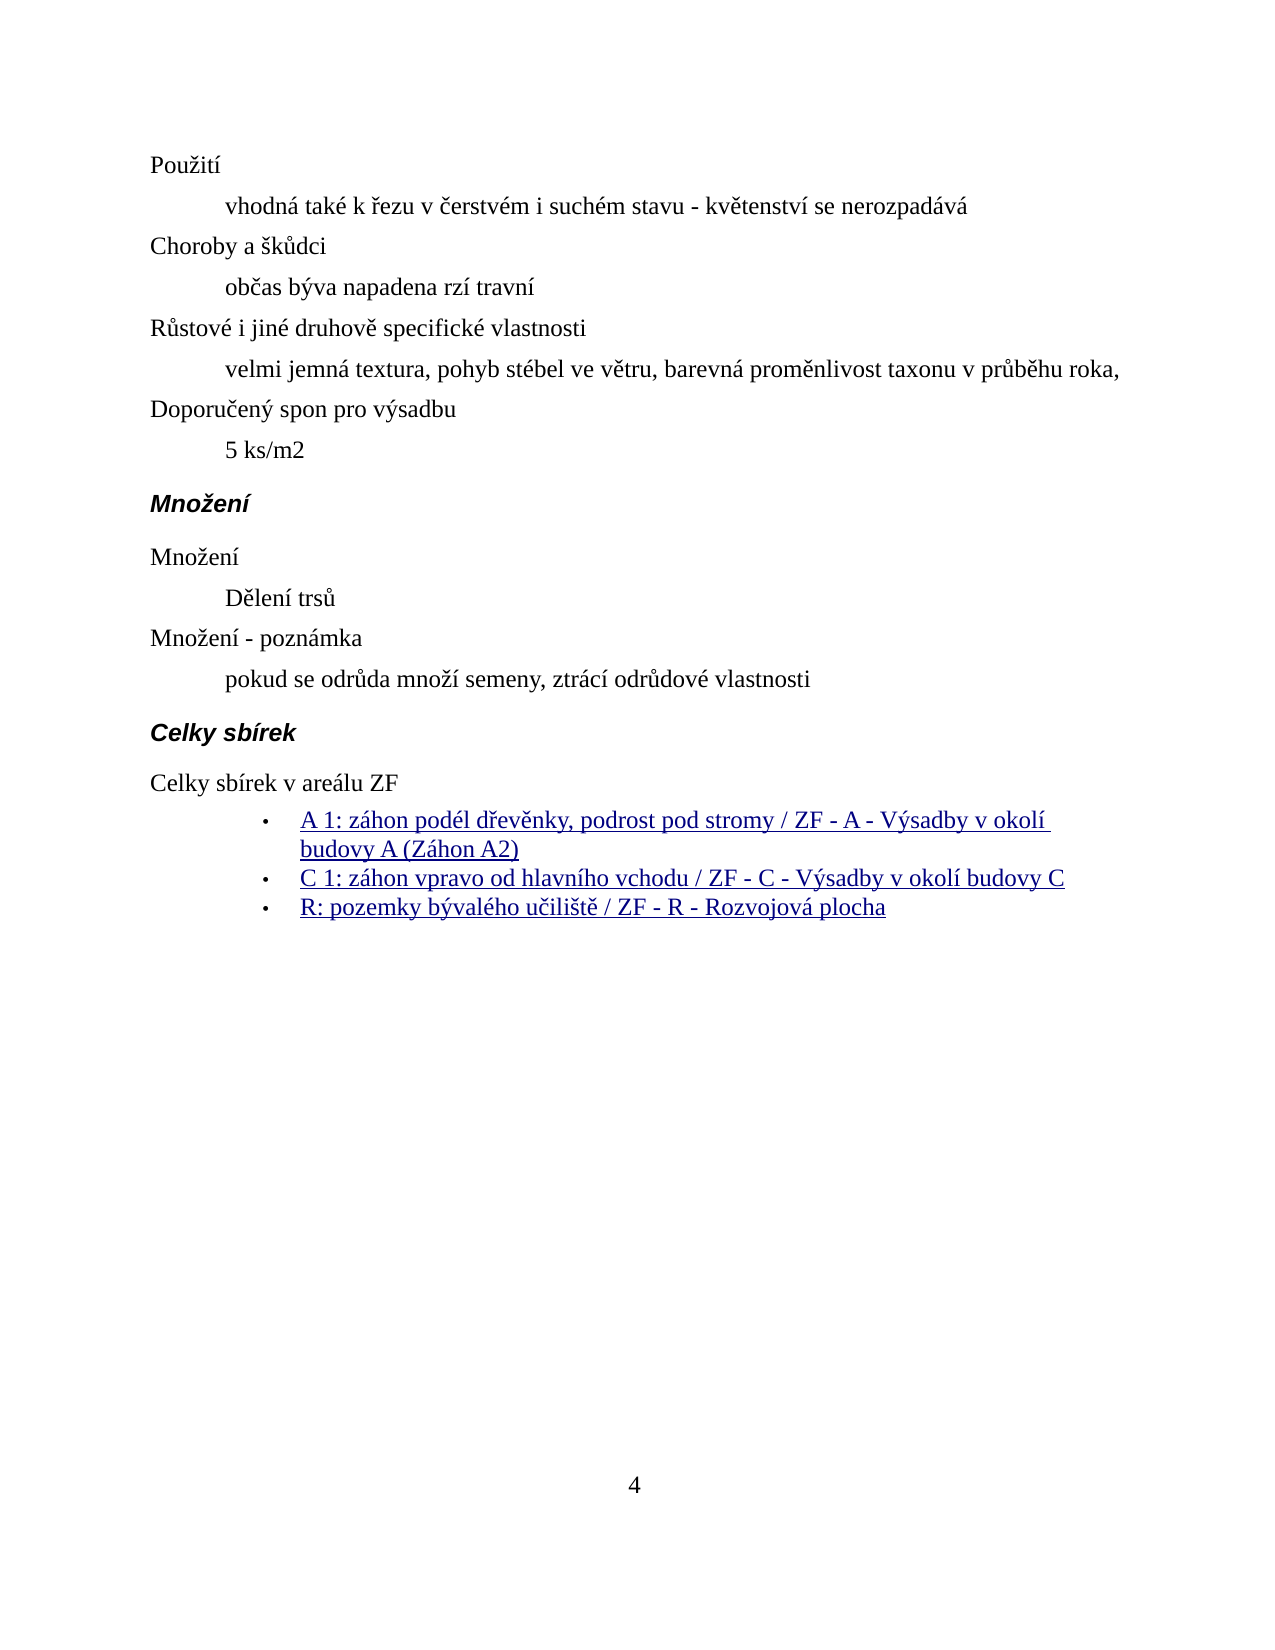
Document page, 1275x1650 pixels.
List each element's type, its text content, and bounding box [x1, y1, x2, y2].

text Celky sbírek v areálu ZF [150, 768, 1125, 797]
text Růstové i jiné druhově specifické vlastnosti [150, 313, 1125, 342]
list C 1: záhon vpravo od hlavního vchodu / ZF - C - Výsadby v okolí budovy C [262, 863, 1125, 892]
text velmi jemná textura, pohyb stébel ve větru, barevná proměnlivost taxonu v průběhu roka, [225, 354, 1125, 382]
text občas býva napadena rzí travní [225, 272, 1125, 301]
text Použití [150, 150, 1125, 179]
subtitle Množení [150, 489, 1125, 517]
text Doporučený spon pro výsadbu [150, 394, 1125, 423]
list R: pozemky bývalého učiliště / ZF - R - Rozvojová plocha [262, 892, 1125, 921]
list A 1: záhon podél dřevěnky, podrost pod stromy / ZF - A - Výsadby v okolí budovy A (Záhon A2) [262, 806, 1125, 863]
text vhodná také k řezu v čerstvém i suchém stavu - květenství se nerozpadává [225, 191, 1125, 219]
text Dělení trsů [225, 583, 1125, 611]
text Množení - poznámka [150, 623, 1125, 652]
text 5 ks/m2 [225, 435, 1125, 464]
text Choroby a škůdci [150, 231, 1125, 260]
subtitle Celky sbírek [150, 718, 1125, 746]
text pokud se odrůda množí semeny, ztrácí odrůdové vlastnosti [225, 664, 1125, 693]
text Množení [150, 542, 1125, 571]
